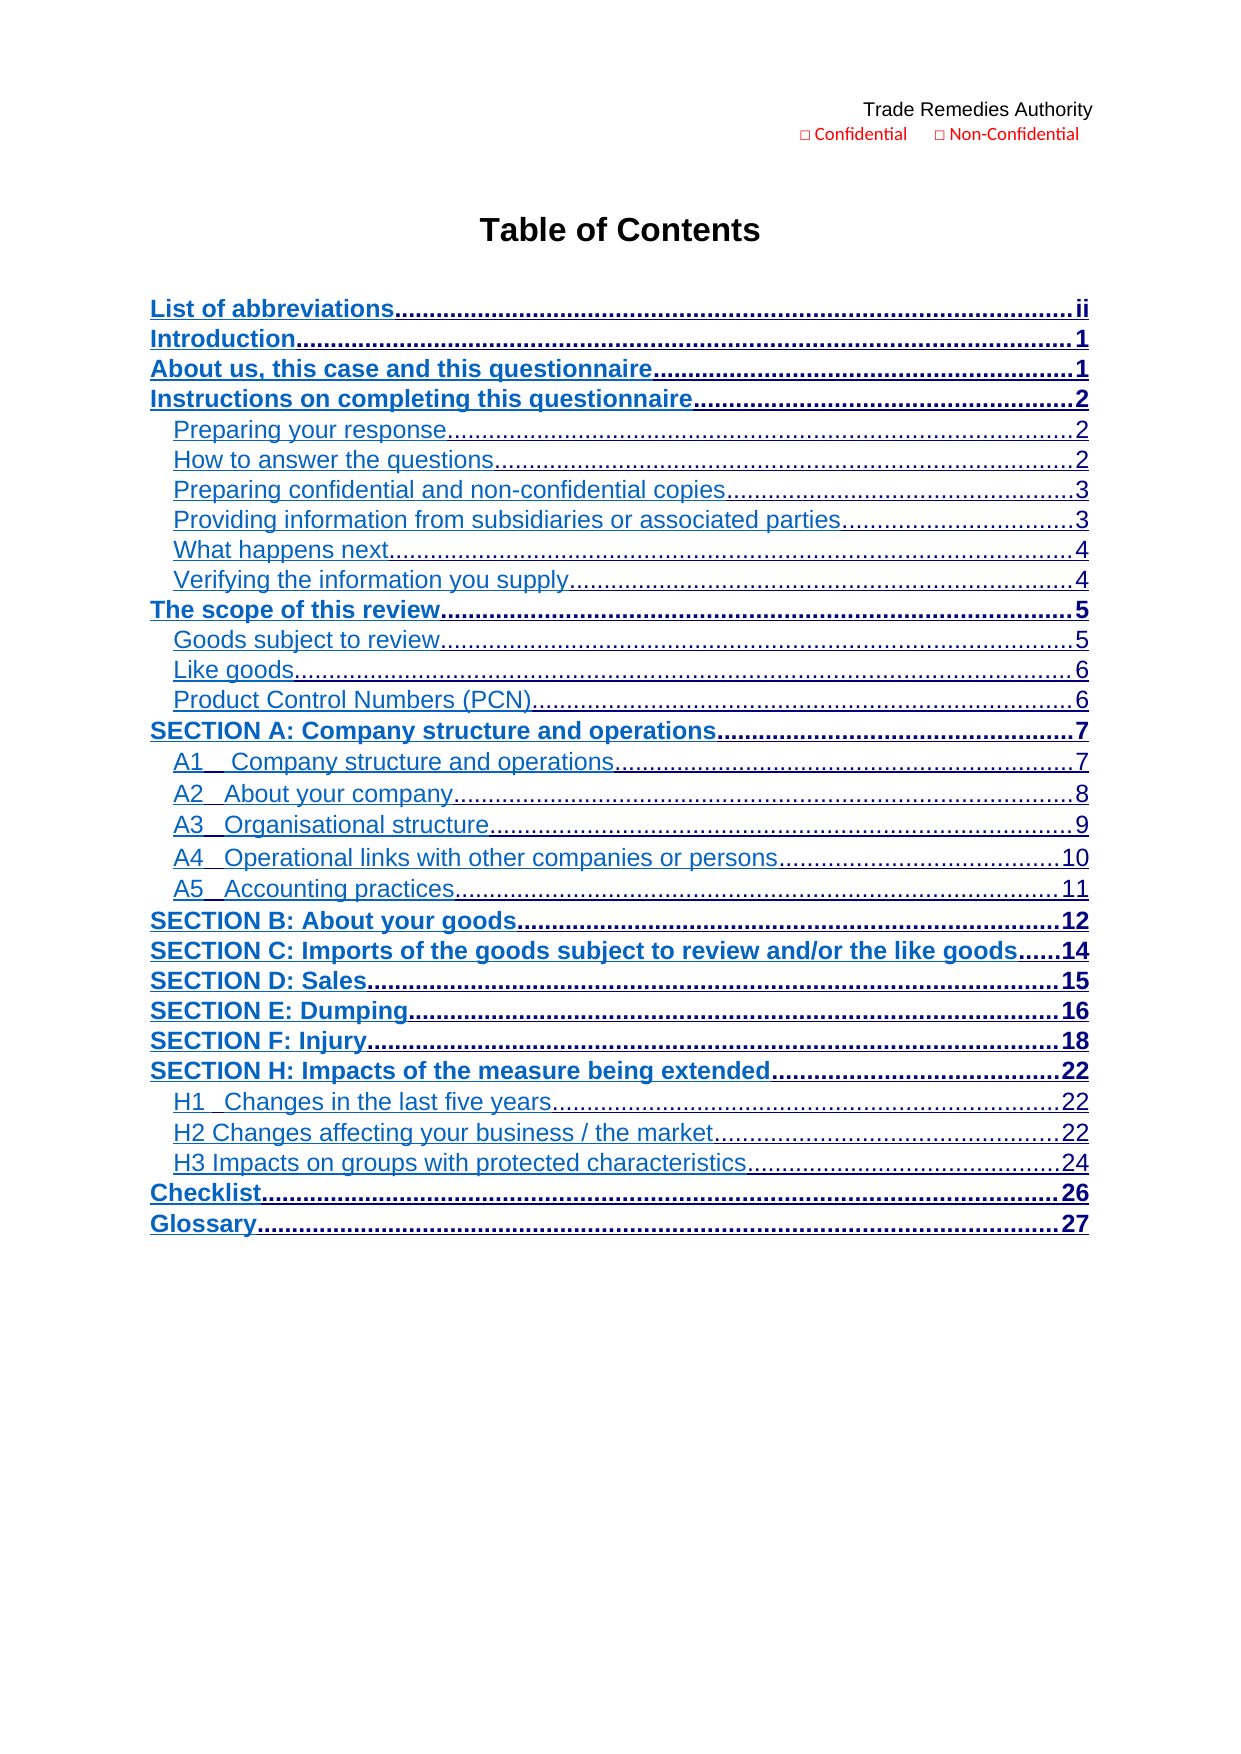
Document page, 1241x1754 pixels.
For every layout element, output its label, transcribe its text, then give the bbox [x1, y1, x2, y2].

subtitle Table of Contents [150, 210, 1090, 249]
text Glossary 27 [150, 1208, 1090, 1237]
text Checklist 26 [150, 1178, 1090, 1207]
text Preparing your response 2 [173, 414, 1090, 443]
text A5 Accounting practices 11 [173, 874, 1090, 904]
text A4 Operational links with other companies or persons 10 [173, 842, 1090, 872]
text Product Control Numbers (PCN) 6 [173, 686, 1090, 714]
text H2 Changes affecting your business / the market 22 [173, 1118, 1090, 1147]
text Preparing confidential and non-confidential copies 3 [173, 475, 1090, 503]
text Providing information from subsidiaries or associated parties 3 [173, 505, 1090, 534]
text Introduction 1 [150, 324, 1090, 353]
text Like goods 6 [173, 655, 1090, 684]
text How to answer the questions 2 [173, 445, 1090, 473]
text SECTION D: Sales 15 [150, 966, 1090, 994]
text H1 Changes in the last five years 22 [173, 1086, 1090, 1117]
text List of abbreviations ii [150, 294, 1090, 323]
text SECTION C: Imports of the goods subject to review and/or the like goods 14 [150, 936, 1090, 964]
text The scope of this review 5 [150, 595, 1090, 624]
text Instructions on completing this questionnaire 2 [150, 384, 1090, 413]
text Verifying the information you supply 4 [173, 565, 1090, 594]
text A1 Company structure and operations 7 [173, 746, 1090, 776]
text What happens next 4 [173, 535, 1090, 564]
text SECTION F: Injury 18 [150, 1026, 1090, 1055]
text About us, this case and this questionnaire 1 [150, 354, 1090, 383]
text H3 Impacts on groups with protected characteristics 24 [173, 1148, 1090, 1177]
text Goods subject to review 5 [173, 625, 1090, 654]
text SECTION H: Impacts of the measure being extended 22 [150, 1056, 1090, 1085]
text SECTION B: About your goods 12 [150, 906, 1090, 934]
text A3 Organisational structure 9 [173, 810, 1090, 840]
text SECTION A: Company structure and operations 7 [150, 716, 1090, 744]
text A2 About your company 8 [173, 778, 1090, 808]
text SECTION E: Dumping 16 [150, 996, 1090, 1025]
